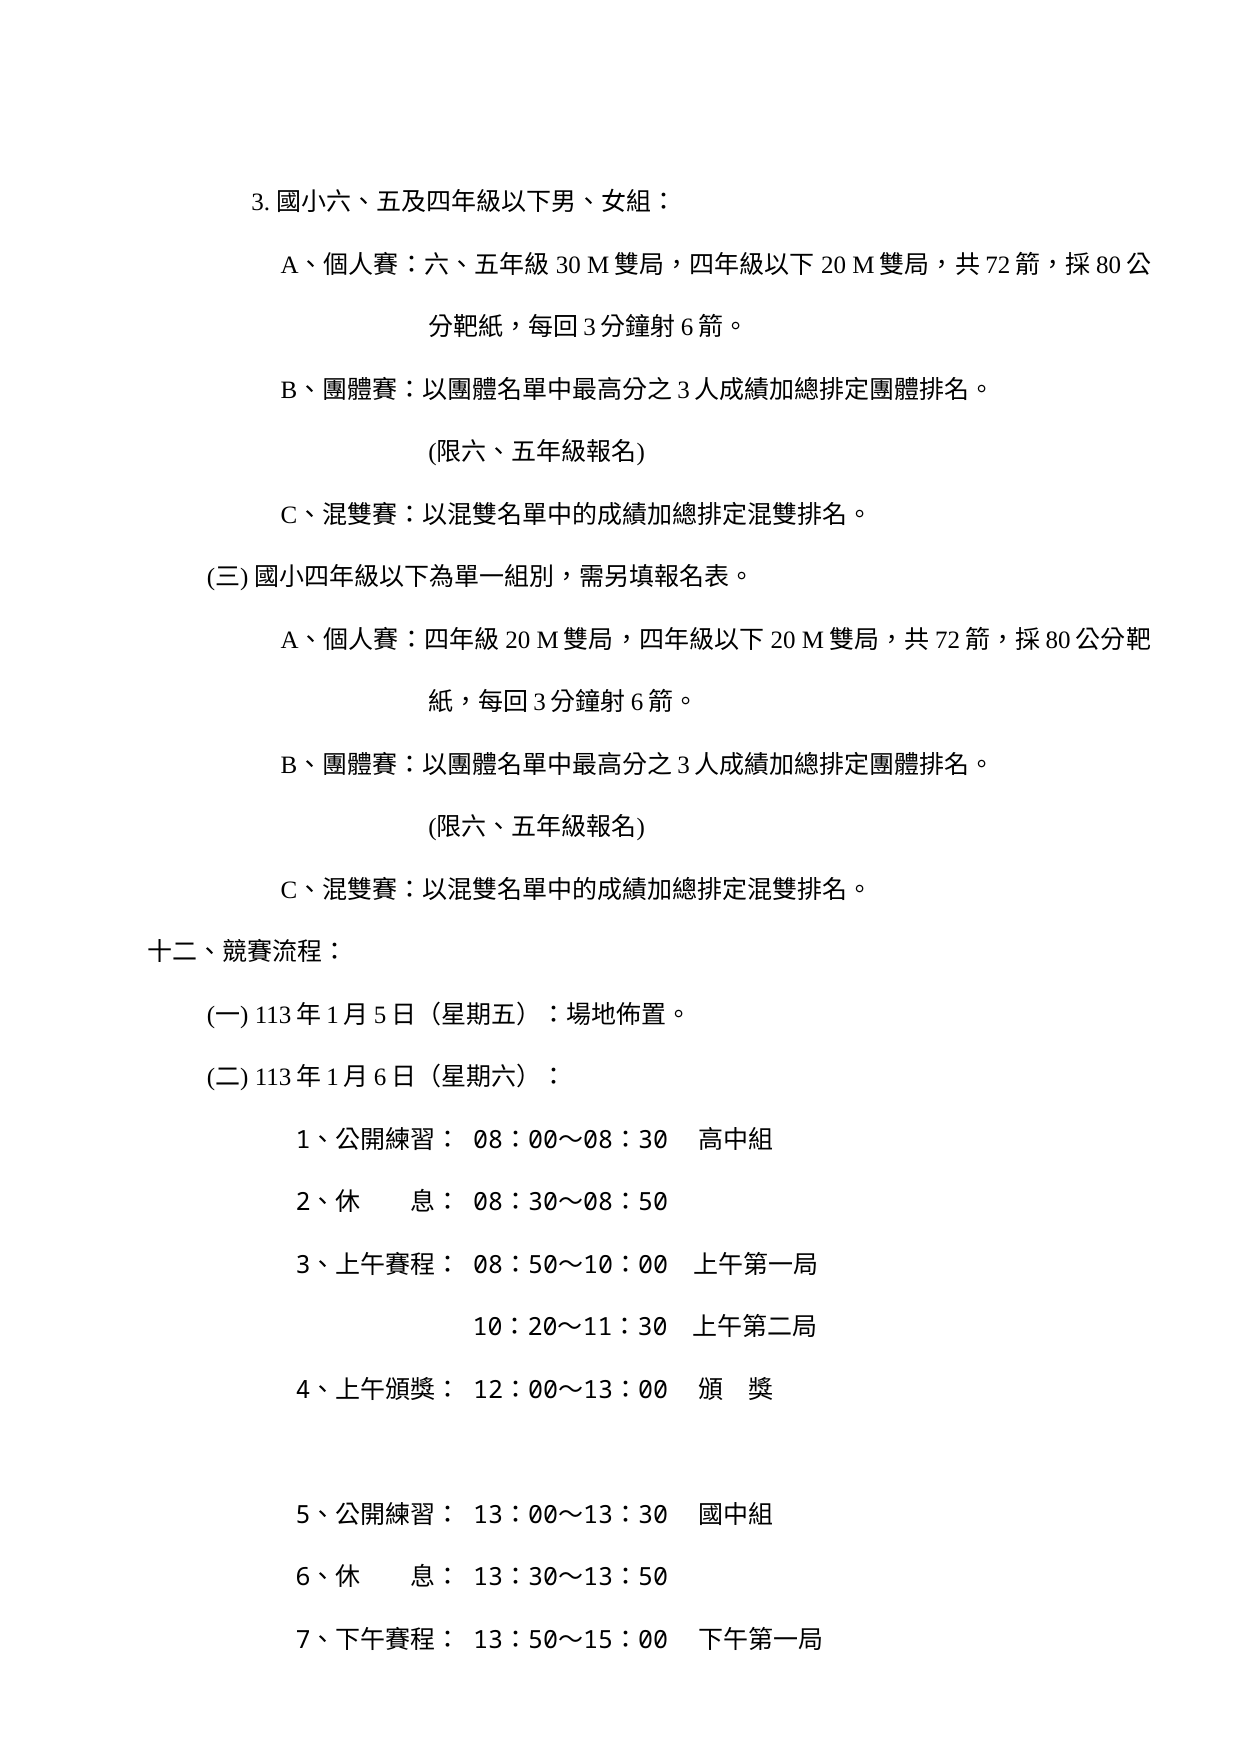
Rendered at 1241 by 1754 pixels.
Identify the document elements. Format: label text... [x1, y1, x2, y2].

text (三) 國小四年級以下為單一組別，需另填報名表。 [89, 533, 1152, 596]
text (一) 113年1月5日（星期五）：場地佈置。 [207, 971, 1152, 1033]
text C、混雙賽：以混雙名單中的成績加總排定混雙排名。 [89, 846, 1152, 908]
text B、團體賽：以團體名單中最高分之3人成績加總排定團體排名。 [280, 721, 1152, 783]
text (二) 113年1月6日（星期六）： [207, 1033, 1152, 1096]
text 5、公開練習： 13：00～13：30 國中組 [89, 1471, 1152, 1533]
text (限六、五年級報名) [323, 408, 1152, 471]
text A、個人賽：四年級20 M雙局，四年級以下20 M雙局，共72箭，採80公分靶紙，每回3分鐘射6箭。 [280, 596, 1152, 721]
text (限六、五年級報名) [323, 783, 1152, 846]
text 7、下午賽程： 13：50～15：00 下午第一局 [89, 1596, 1152, 1658]
text 3. 國小六、五及四年級以下男、女組： [89, 158, 1152, 221]
text 6、休 息： 13：30～13：50 [89, 1533, 1152, 1596]
text 2、休 息： 08：30～08：50 [89, 1158, 1152, 1221]
text A、個人賽：六、五年級30 M雙局，四年級以下20 M雙局，共72箭，採80公分靶紙，每回3分鐘射6箭。 [280, 221, 1152, 346]
text 1、公開練習： 08：00～08：30 高中組 [89, 1096, 1152, 1158]
text C、混雙賽：以混雙名單中的成績加總排定混雙排名。 [280, 471, 1152, 533]
text 4、上午頒獎： 12：00～13：00 頒 獎 [89, 1346, 1152, 1408]
text B、團體賽：以團體名單中最高分之3人成績加總排定團體排名。 [280, 346, 1152, 408]
text 10：20～11：30 上午第二局 [89, 1283, 1152, 1346]
text 3、上午賽程： 08：50～10：00 上午第一局 [89, 1221, 1152, 1283]
text 十二、競賽流程： [89, 908, 1152, 971]
